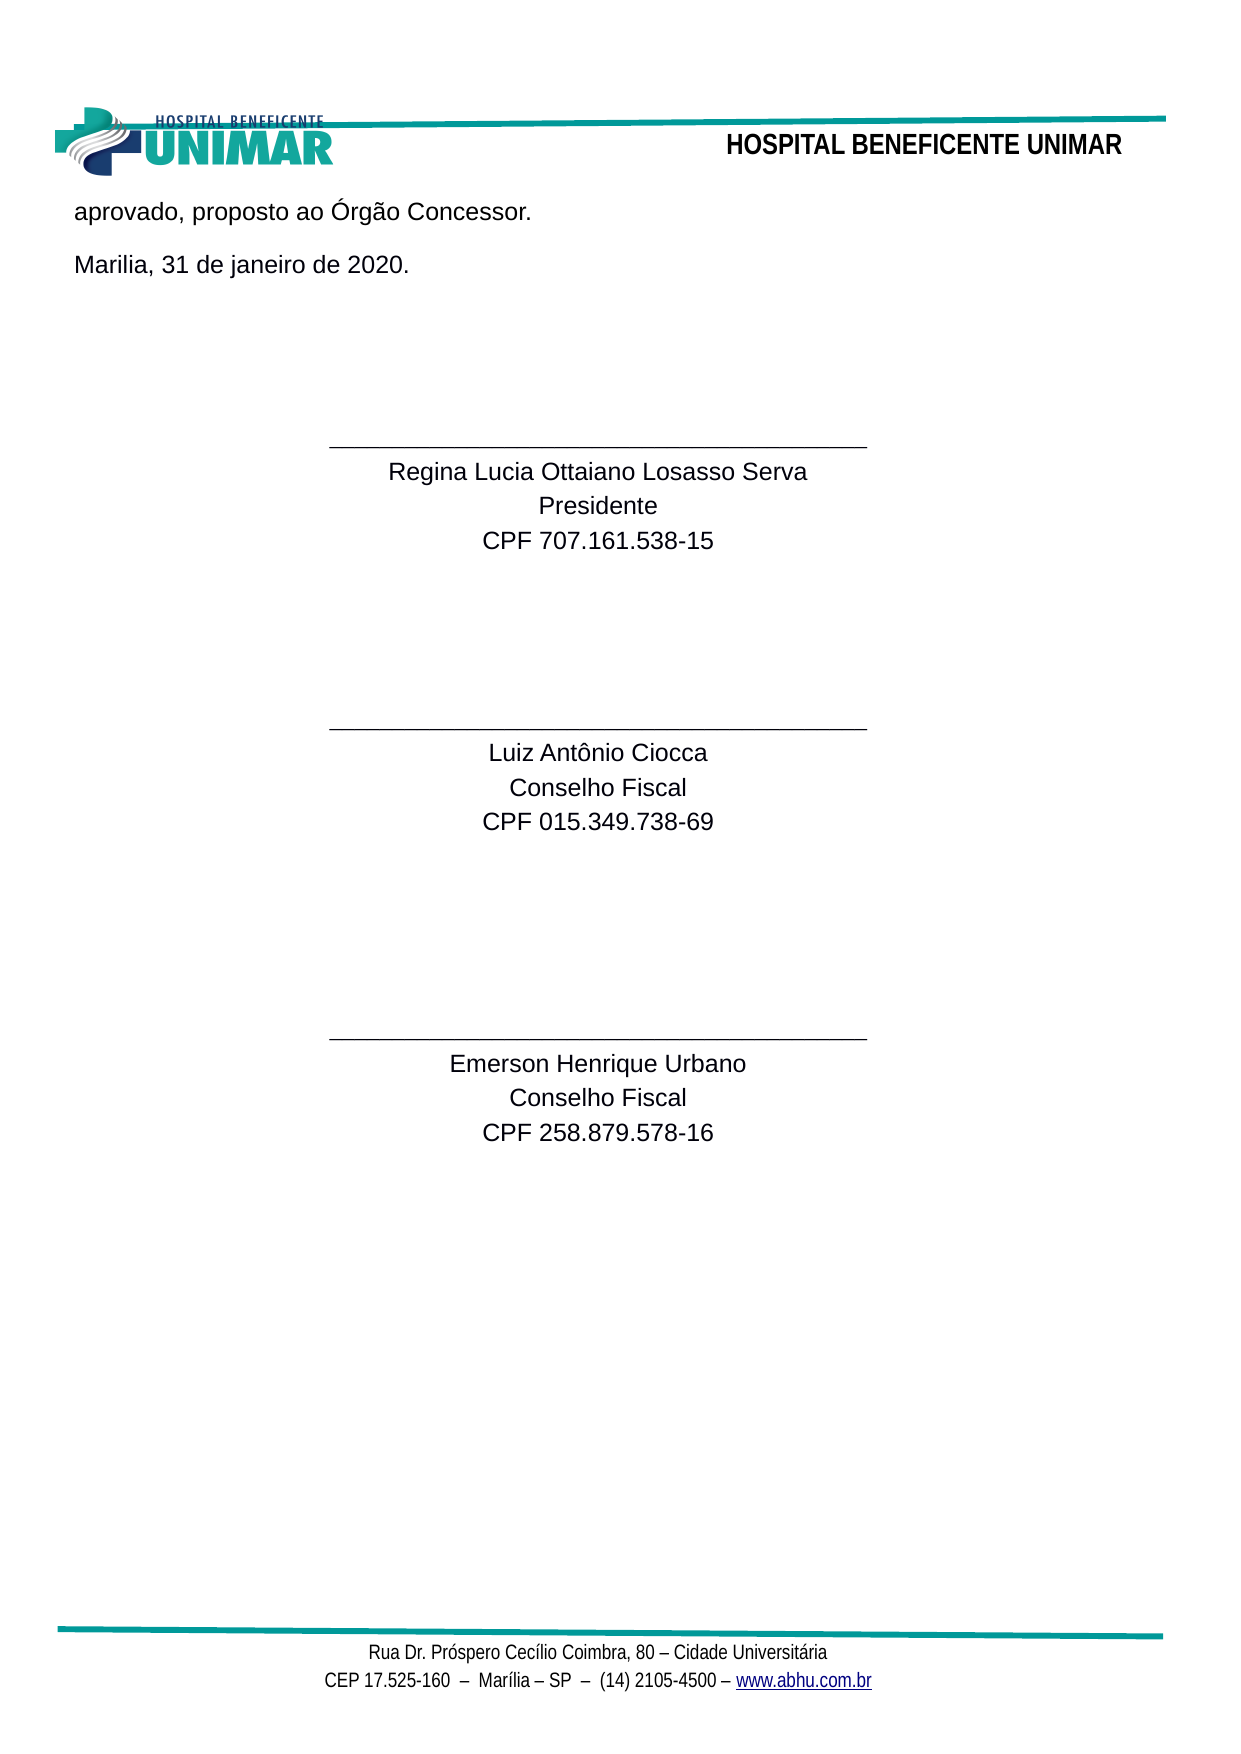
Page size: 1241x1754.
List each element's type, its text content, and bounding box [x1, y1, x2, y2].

text Luiz Antônio Ciocca [74, 738, 1122, 767]
text CPF 707.161.538-15 [74, 526, 1122, 554]
text Presidente [74, 491, 1122, 520]
text ___________________________________________ [74, 704, 1122, 733]
text aprovado, proposto ao Órgão Concessor. [74, 161, 1122, 226]
text Regina Lucia Ottaiano Losasso Serva [74, 457, 1122, 486]
text Emerson Henrique Urbano [74, 1049, 1122, 1078]
text CPF 015.349.738-69 [74, 807, 1122, 836]
text Marilia, 31 de janeiro de 2020. [74, 250, 1122, 279]
text Conselho Fiscal [74, 773, 1122, 802]
text ___________________________________________ [74, 422, 1122, 451]
text ___________________________________________ [74, 1014, 1122, 1043]
text Conselho Fiscal [74, 1083, 1122, 1112]
text CPF 258.879.578-16 [74, 1118, 1122, 1147]
